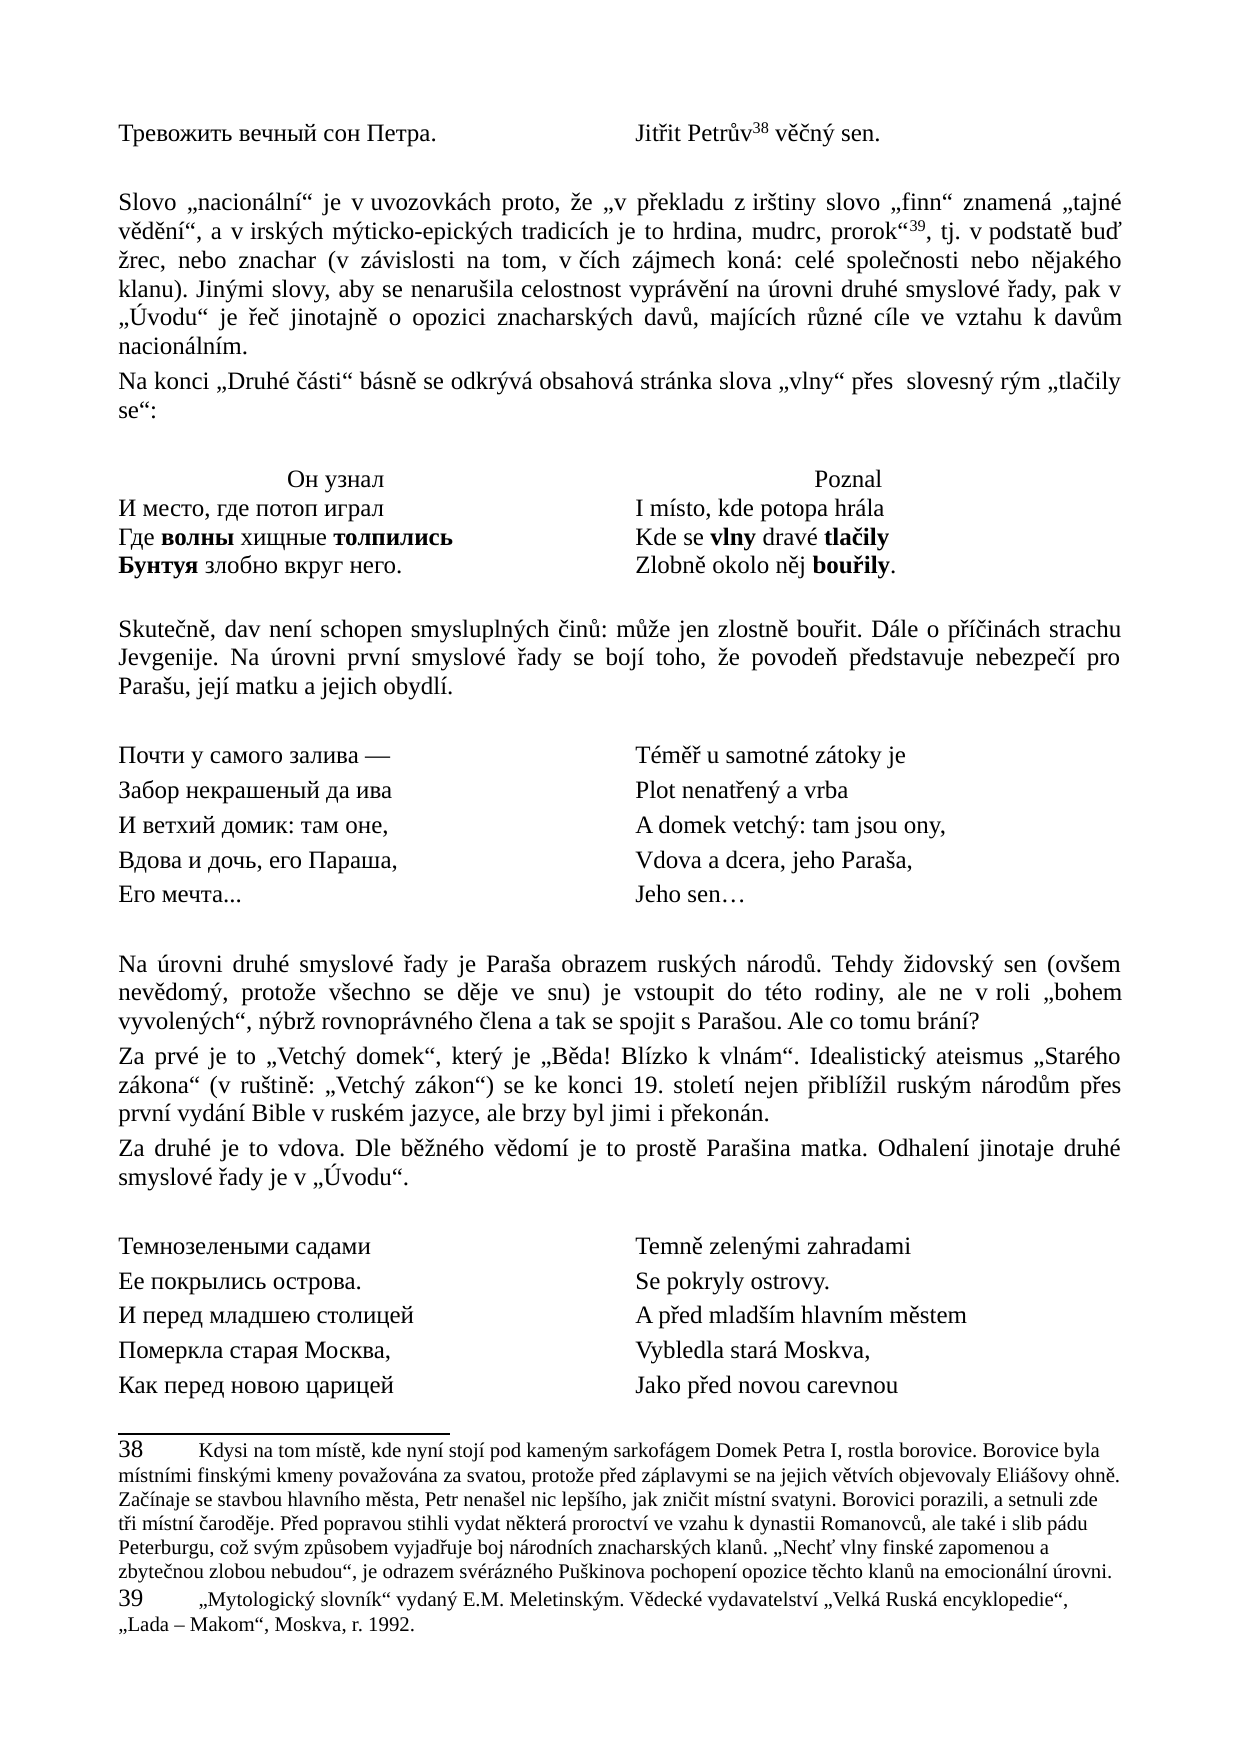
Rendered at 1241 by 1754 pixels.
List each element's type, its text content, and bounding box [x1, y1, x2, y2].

text И перед младшею столицей A před mladším hlavním městem [118, 1301, 1122, 1329]
text Тревожить вечный сон Петра. Jitřit Petrův věčný sen. [118, 118, 1122, 147]
text Za prvé je to „Vetchý domek“, který je „Běda! Blízko k vlnám“. Idealistický ateismus „Starého zákona“ (v ruštině: „Vetchý zákon“) se ke konci 19. století nejen přiblížil ruským národům přes první vydání Bible v ruském jazyce, ale brzy byl jimi i překonán. [118, 1041, 1122, 1127]
text Kdysi na tom místě, kde nyní stojí pod kameným sarkofágem Domek Petra I, rostla borovice. Borovice byla místními finskými kmeny považována za svatou, protože před záplavymi se na jejich větvích objevovaly Eliášovy ohně. Začínaje se stavbou hlavního města, Petr nenašel nic lepšího, jak zničit místní svatyni. Borovici porazili, a setnuli zde tři místní čaroděje. Před popravou stihli vydat některá proroctví ve vzahu k dynastii Romanovců, ale také i slib pádu Peterburgu, což svým způsobem vyjadřuje boj národních znacharských klanů. „Nechť vlny finské zapomenou a zbytečnou zlobou nebudou“, je odrazem svérázného Puškinova pochopení opozice těchto klanů na emocionální úrovni. [118, 1434, 1122, 1583]
text Померкла старая Москва, Vybledla stará Moskva, [118, 1335, 1122, 1364]
text Na úrovni druhé smyslové řady je Paraša obrazem ruských národů. Tehdy židovský sen (ovšem nevědomý, protože všechno se děje ve snu) je vstoupit do této rodiny, ale ne v roli „bohem vyvolených“, nýbrž rovnoprávného člena a tak se spojit s Parašou. Ale co tomu brání? [118, 949, 1122, 1035]
text Его мечта... Jeho sen… [118, 879, 1122, 908]
text Как перед новою царицей Jako před novou carevnou [118, 1370, 1122, 1399]
text Забор некрашеный да ива Plot nenatřený a vrba [118, 775, 1122, 804]
text Вдова и дочь, его Параша, Vdova a dcera, jeho Paraša, [118, 845, 1122, 873]
text И ветхий домик: там оне, A domek vetchý: tam jsou ony, [118, 810, 1122, 839]
text Он узнал Poznal И место, где потоп играл I místo, kde potopa hrála Где волны хищные толпились Kde se vlny dravé tlačily Бунтуя злобно вкруг него. Zlobně okolo něj bouřily. [118, 464, 1122, 579]
text Почти у самого залива — Téměř u samotné zátoky je [118, 741, 1122, 769]
text Na konci „Druhé části“ básně se odkrývá obsahová stránka slova „vlny“ přes slovesný rým „tlačily se“: [118, 366, 1122, 423]
text „Mytologický slovník“ vydaný E.M. Meletinským. Vědecké vydavatelství „Velká Ruská encyklopedie“, „Lada – Makom“, Moskva, r. 1992. [118, 1583, 1122, 1636]
text Skutečně, dav není schopen smysluplných činů: může jen zlostně bouřit. Dále o příčinách strachu Jevgenije. Na úrovni první smyslové řady se bojí toho, že povodeň představuje nebezpečí pro Parašu, její matku a jejich obydlí. [118, 585, 1122, 700]
text Za druhé je to vdova. Dle běžného vědomí je to prostě Parašina matka. Odhalení jinotaje druhé smyslové řady je v „Úvodu“. [118, 1133, 1122, 1191]
text Ее покрылись острова. Se pokryly ostrovy. [118, 1266, 1122, 1295]
text Slovo „nacionální“ je v uvozovkách proto, že „v překladu z irštiny slovo „finn“ znamená „tajné vědění“, a v irských mýticko-epických tradicích je to hrdina, mudrc, prorok“, tj. v podstatě buď žrec, nebo znachar (v závislosti na tom, v čích zájmech koná: celé společnosti nebo nějakého klanu). Jinými slovy, aby se nenarušila celostnost vyprávění na úrovni druhé smyslové řady, pak v „Úvodu“ je řeč jinotajně o opozici znacharských davů, majících různé cíle ve vztahu k davům nacionálním. [118, 187, 1122, 360]
text Темнозелеными садами Temně zelenými zahradami [118, 1231, 1122, 1260]
